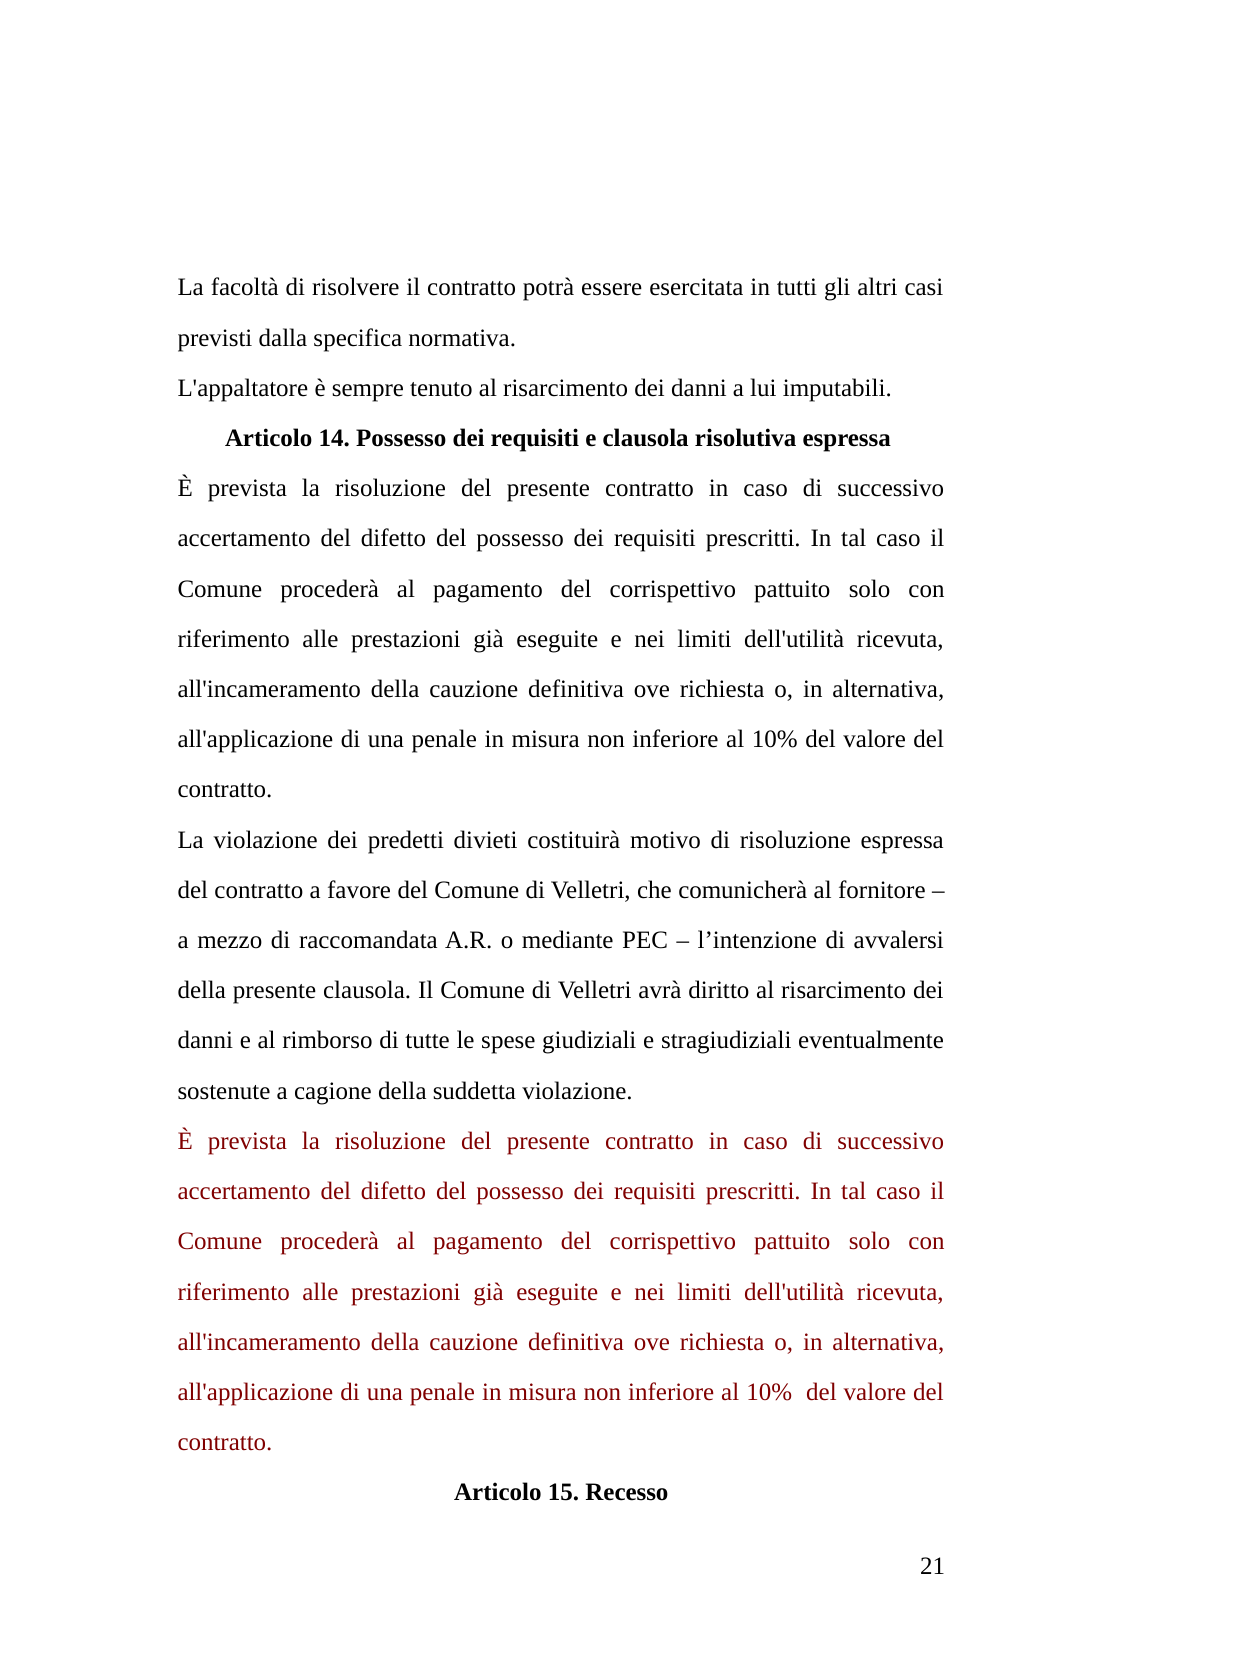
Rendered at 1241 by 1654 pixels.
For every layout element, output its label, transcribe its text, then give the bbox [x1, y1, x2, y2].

text La facoltà di risolvere il contratto potrà essere esercitata in tutti gli altri casi previsti dalla specifica normativa. [177, 251, 945, 351]
text La violazione dei predetti divieti costituirà motivo di risoluzione espressa del contratto a favore del Comune di Velletri, che comunicherà al fornitore – a mezzo di raccomandata A.R. o mediante PEC – l’intenzione di avvalersi della presente clausola. Il Comune di Velletri avrà diritto al risarcimento dei danni e al rimborso di tutte le spese giudiziali e stragiudiziali eventualmente sostenute a cagione della suddetta violazione. [177, 803, 945, 1104]
text È prevista la risoluzione del presente contratto in caso di successivo accertamento del difetto del possesso dei requisiti prescritti. In tal caso il Comune procederà al pagamento del corrispettivo pattuito solo con riferimento alle prestazioni già eseguite e nei limiti dell'utilità ricevuta, all'incameramento della cauzione definitiva ove richiesta o, in alternativa, all'applicazione di una penale in misura non inferiore al 10% del valore del contratto. [177, 1104, 945, 1456]
text È prevista la risoluzione del presente contratto in caso di successivo accertamento del difetto del possesso dei requisiti prescritti. In tal caso il Comune procederà al pagamento del corrispettivo pattuito solo con riferimento alle prestazioni già eseguite e nei limiti dell'utilità ricevuta, all'incameramento della cauzione definitiva ove richiesta o, in alternativa, all'applicazione di una penale in misura non inferiore al 10% del valore del contratto. [177, 452, 945, 803]
text L'appaltatore è sempre tenuto al risarcimento dei danni a lui imputabili. [177, 351, 945, 402]
text Articolo 14. Possesso dei requisiti e clausola risolutiva espressa [177, 402, 945, 452]
text Articolo 15. Recesso [177, 1456, 945, 1506]
